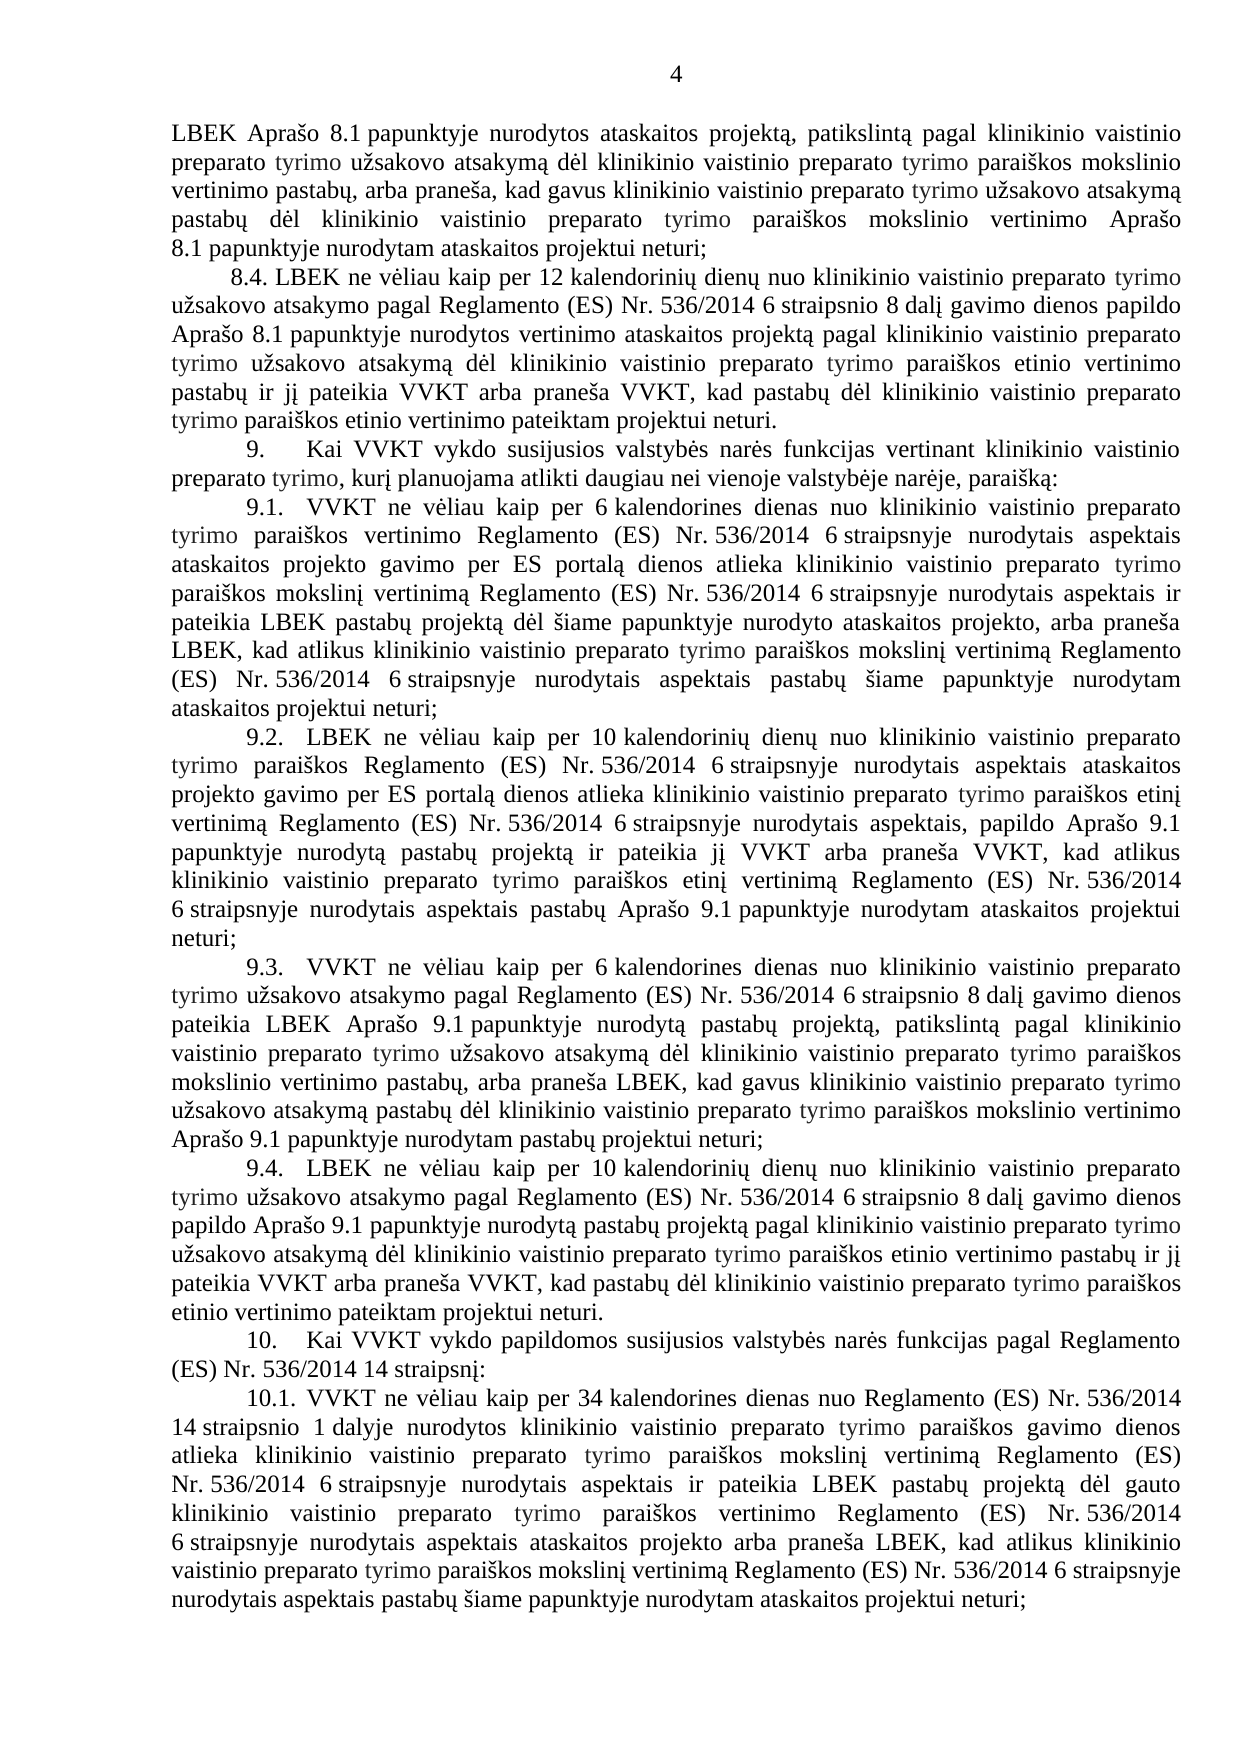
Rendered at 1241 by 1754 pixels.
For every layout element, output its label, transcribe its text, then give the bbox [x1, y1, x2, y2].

text 9. Kai VVKT vykdo susijusios valstybės narės funkcijas vertinant klinikinio vaistinio preparato tyrimo, kurį planuojama atlikti daugiau nei vienoje valstybėje narėje, paraišką: [171, 434, 1181, 492]
text 9.1. VVKT ne vėliau kaip per 6 kalendorines dienas nuo klinikinio vaistinio preparato tyrimo paraiškos vertinimo Reglamento (ES) Nr. 536/2014 6 straipsnyje nurodytais aspektais ataskaitos projekto gavimo per ES portalą dienos atlieka klinikinio vaistinio preparato tyrimo paraiškos mokslinį vertinimą Reglamento (ES) Nr. 536/2014 6 straipsnyje nurodytais aspektais ir pateikia LBEK pastabų projektą dėl šiame papunktyje nurodyto ataskaitos projekto, arba praneša LBEK, kad atlikus klinikinio vaistinio preparato tyrimo paraiškos mokslinį vertinimą Reglamento (ES) Nr. 536/2014 6 straipsnyje nurodytais aspektais pastabų šiame papunktyje nurodytam ataskaitos projektui neturi; [171, 492, 1181, 722]
text 10.1. VVKT ne vėliau kaip per 34 kalendorines dienas nuo Reglamento (ES) Nr. 536/2014 14 straipsnio 1 dalyje nurodytos klinikinio vaistinio preparato tyrimo paraiškos gavimo dienos atlieka klinikinio vaistinio preparato tyrimo paraiškos mokslinį vertinimą Reglamento (ES) Nr. 536/2014 6 straipsnyje nurodytais aspektais ir pateikia LBEK pastabų projektą dėl gauto klinikinio vaistinio preparato tyrimo paraiškos vertinimo Reglamento (ES) Nr. 536/2014 6 straipsnyje nurodytais aspektais ataskaitos projekto arba praneša LBEK, kad atlikus klinikinio vaistinio preparato tyrimo paraiškos mokslinį vertinimą Reglamento (ES) Nr. 536/2014 6 straipsnyje nurodytais aspektais pastabų šiame papunktyje nurodytam ataskaitos projektui neturi; [171, 1383, 1181, 1613]
text 10. Kai VVKT vykdo papildomos susijusios valstybės narės funkcijas pagal Reglamento (ES) Nr. 536/2014 14 straipsnį: [171, 1326, 1181, 1383]
text 9.4. LBEK ne vėliau kaip per 10 kalendorinių dienų nuo klinikinio vaistinio preparato tyrimo užsakovo atsakymo pagal Reglamento (ES) Nr. 536/2014 6 straipsnio 8 dalį gavimo dienos papildo Aprašo 9.1 papunktyje nurodytą pastabų projektą pagal klinikinio vaistinio preparato tyrimo užsakovo atsakymą dėl klinikinio vaistinio preparato tyrimo paraiškos etinio vertinimo pastabų ir jį pateikia VVKT arba praneša VVKT, kad pastabų dėl klinikinio vaistinio preparato tyrimo paraiškos etinio vertinimo pateiktam projektui neturi. [171, 1153, 1181, 1326]
text 9.2. LBEK ne vėliau kaip per 10 kalendorinių dienų nuo klinikinio vaistinio preparato tyrimo paraiškos Reglamento (ES) Nr. 536/2014 6 straipsnyje nurodytais aspektais ataskaitos projekto gavimo per ES portalą dienos atlieka klinikinio vaistinio preparato tyrimo paraiškos etinį vertinimą Reglamento (ES) Nr. 536/2014 6 straipsnyje nurodytais aspektais, papildo Aprašo 9.1 papunktyje nurodytą pastabų projektą ir pateikia jį VVKT arba praneša VVKT, kad atlikus klinikinio vaistinio preparato tyrimo paraiškos etinį vertinimą Reglamento (ES) Nr. 536/2014 6 straipsnyje nurodytais aspektais pastabų Aprašo 9.1 papunktyje nurodytam ataskaitos projektui neturi; [171, 722, 1181, 952]
text LBEK Aprašo 8.1 papunktyje nurodytos ataskaitos projektą, patikslintą pagal klinikinio vaistinio preparato tyrimo užsakovo atsakymą dėl klinikinio vaistinio preparato tyrimo paraiškos mokslinio vertinimo pastabų, arba praneša, kad gavus klinikinio vaistinio preparato tyrimo užsakovo atsakymą pastabų dėl klinikinio vaistinio preparato tyrimo paraiškos mokslinio vertinimo Aprašo 8.1 papunktyje nurodytam ataskaitos projektui neturi; [171, 118, 1181, 262]
text 9.3. VVKT ne vėliau kaip per 6 kalendorines dienas nuo klinikinio vaistinio preparato tyrimo užsakovo atsakymo pagal Reglamento (ES) Nr. 536/2014 6 straipsnio 8 dalį gavimo dienos pateikia LBEK Aprašo 9.1 papunktyje nurodytą pastabų projektą, patikslintą pagal klinikinio vaistinio preparato tyrimo užsakovo atsakymą dėl klinikinio vaistinio preparato tyrimo paraiškos mokslinio vertinimo pastabų, arba praneša LBEK, kad gavus klinikinio vaistinio preparato tyrimo užsakovo atsakymą pastabų dėl klinikinio vaistinio preparato tyrimo paraiškos mokslinio vertinimo Aprašo 9.1 papunktyje nurodytam pastabų projektui neturi; [171, 952, 1181, 1153]
text 8.4. LBEK ne vėliau kaip per 12 kalendorinių dienų nuo klinikinio vaistinio preparato tyrimo užsakovo atsakymo pagal Reglamento (ES) Nr. 536/2014 6 straipsnio 8 dalį gavimo dienos papildo Aprašo 8.1 papunktyje nurodytos vertinimo ataskaitos projektą pagal klinikinio vaistinio preparato tyrimo užsakovo atsakymą dėl klinikinio vaistinio preparato tyrimo paraiškos etinio vertinimo pastabų ir jį pateikia VVKT arba praneša VVKT, kad pastabų dėl klinikinio vaistinio preparato tyrimo paraiškos etinio vertinimo pateiktam projektui neturi. [171, 262, 1181, 434]
